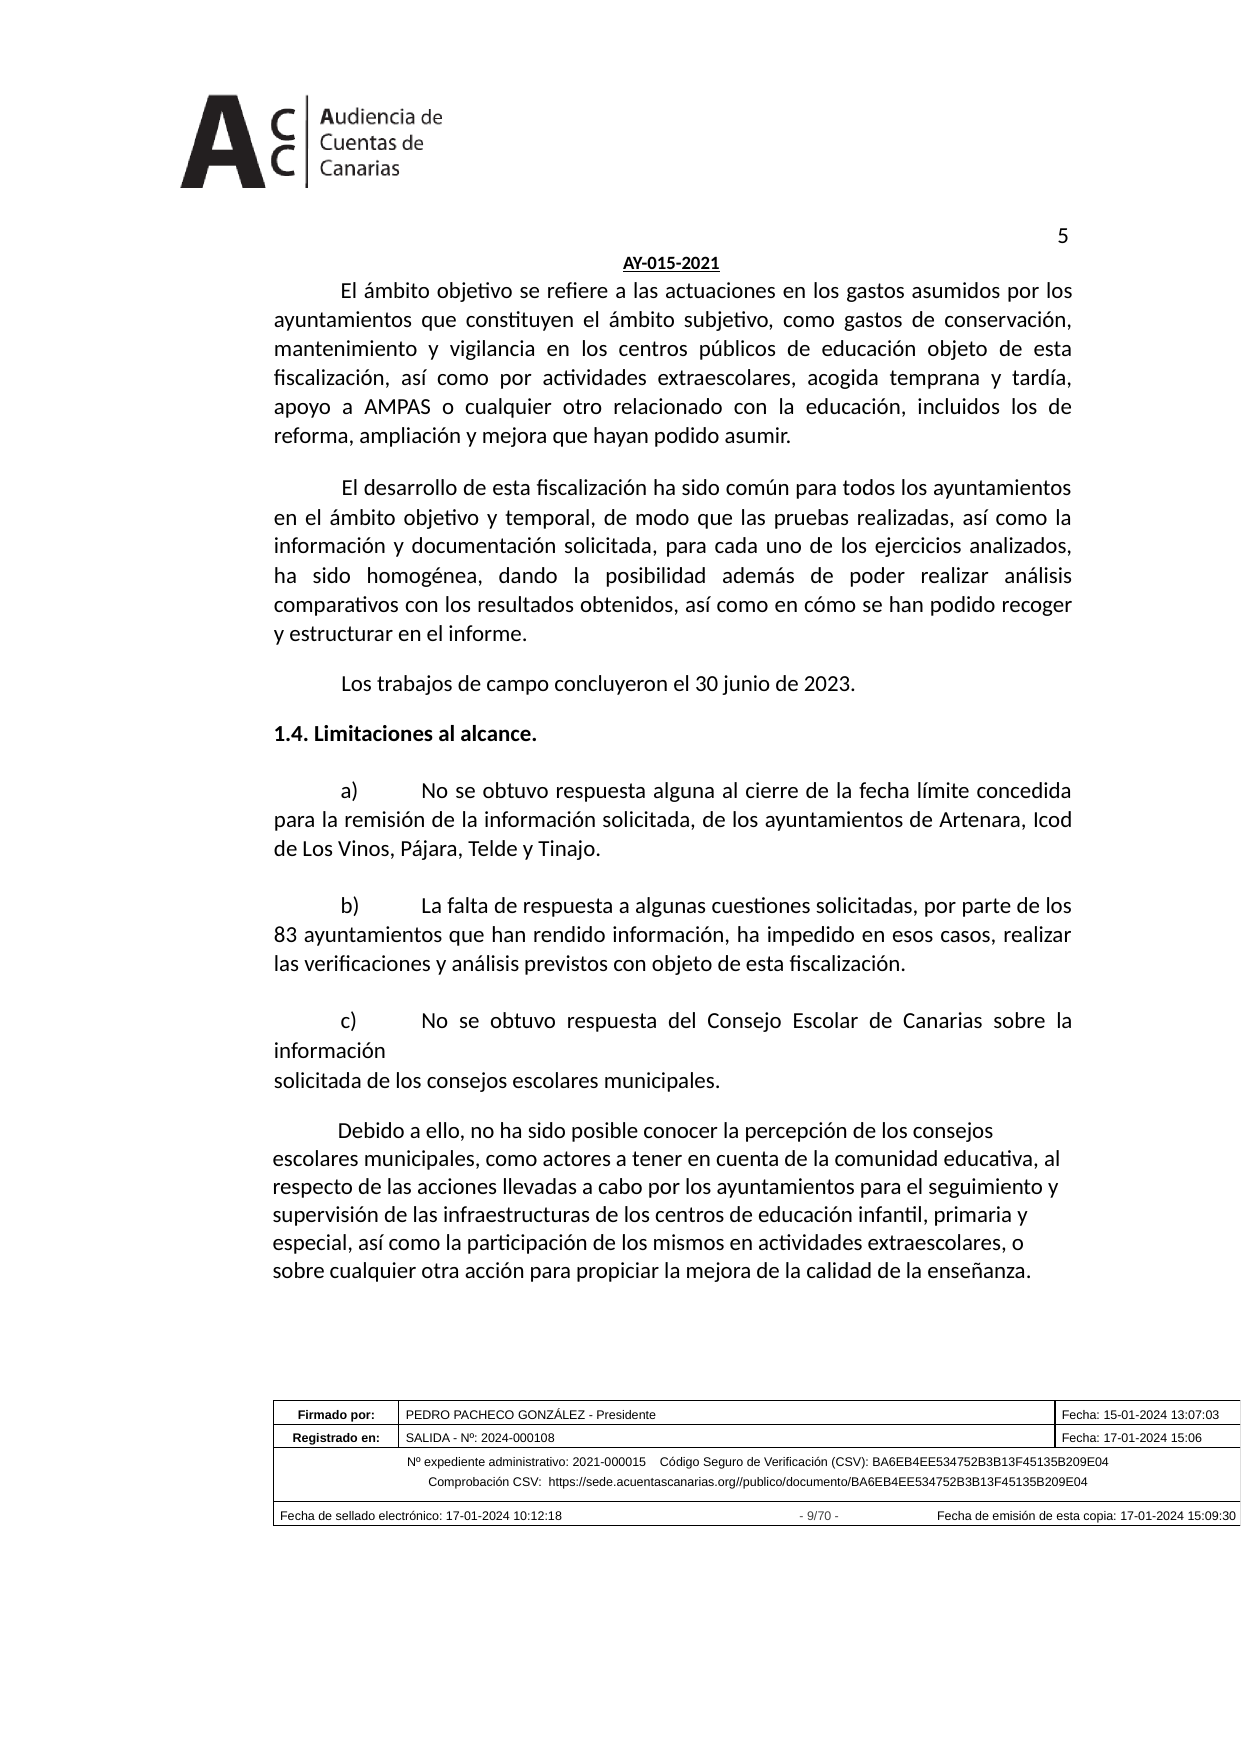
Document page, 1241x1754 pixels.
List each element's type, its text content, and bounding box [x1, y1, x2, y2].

list No se obtuvo respuesta alguna al cierre de la fecha límite concedida para la remisión de la información solicitada, de los ayuntamientos de Artenara, Icod de Los Vinos, Pájara, Telde y Tinajo. [274, 776, 1073, 862]
text solicitada de los consejos escolares municipales. [274, 1066, 1073, 1094]
text 1.4. Limitaciones al alcance. [273, 719, 1073, 747]
text Debido a ello, no ha sido posible conocer la percepción de los consejos escolares municipales, como actores a tener en cuenta de la comunidad educativa, al respecto de las acciones llevadas a cabo por los ayuntamientos para el seguimiento y supervisión de las infraestructuras de los centros de educación infantil, primaria y especial, así como la participación de los mismos en actividades extraescolares, o sobre cualquier otra acción para propiciar la mejora de la calidad de la enseñanza. [272, 1116, 1075, 1284]
subtitle AY-015-2021 [274, 251, 1073, 274]
text 5 [274, 221, 1074, 249]
list La falta de respuesta a algunas cuestiones solicitadas, por parte de los 83 ayuntamientos que han rendido información, ha impedido en esos casos, realizar las verificaciones y análisis previstos con objeto de esta fiscalización. [274, 891, 1073, 977]
text El ámbito objetivo se refiere a las actuaciones en los gastos asumidos por los ayuntamientos que constituyen el ámbito subjetivo, como gastos de conservación, mantenimiento y vigilancia en los centros públicos de educación objeto de esta fiscalización, así como por actividades extraescolares, acogida temprana y tardía, apoyo a AMPAS o cualquier otro relacionado con la educación, incluidos los de reforma, ampliación y mejora que hayan podido asumir. [274, 276, 1073, 449]
text Los trabajos de campo concluyeron el 30 junio de 2023. [341, 669, 1073, 697]
list No se obtuvo respuesta del Consejo Escolar de Canarias sobre la información [274, 1006, 1073, 1064]
text El desarrollo de esta fiscalización ha sido común para todos los ayuntamientos en el ámbito objetivo y temporal, de modo que las pruebas realizadas, así como la información y documentación solicitada, para cada uno de los ejercicios analizados, ha sido homogénea, dando la posibilidad además de poder realizar análisis comparativos con los resultados obtenidos, así como en cómo se han podido recoger y estructurar en el informe. [274, 473, 1073, 647]
